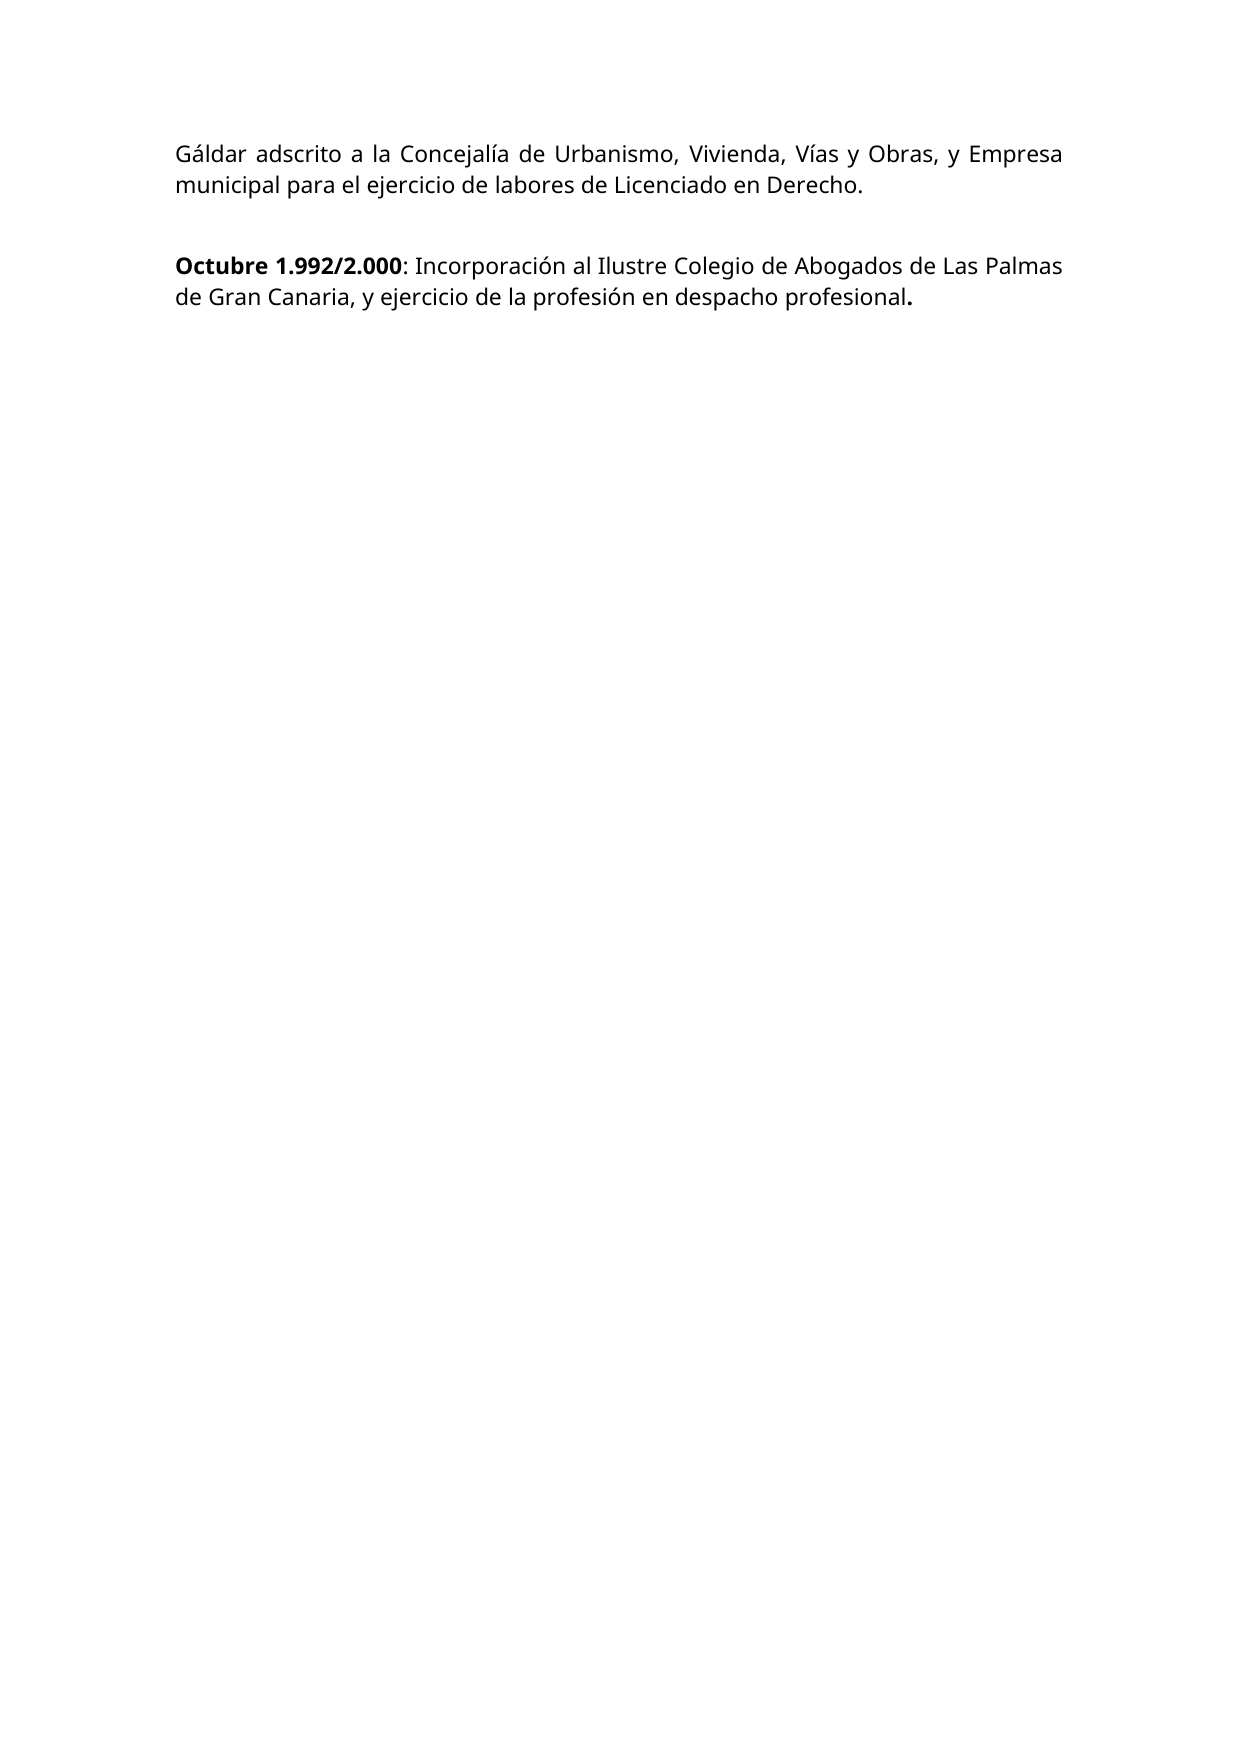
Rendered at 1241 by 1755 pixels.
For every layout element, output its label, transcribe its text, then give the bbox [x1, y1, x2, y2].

text Octubre 1.992/2.000: Incorporación al Ilustre Colegio de Abogados de Las Palmas de Gran Canaria, y ejercicio de la profesión en despacho profesional. [175, 250, 1063, 313]
text Gáldar adscrito a la Concejalía de Urbanismo, Vivienda, Vías y Obras, y Empresa municipal para el ejercicio de labores de Licenciado en Derecho. [175, 137, 1063, 200]
